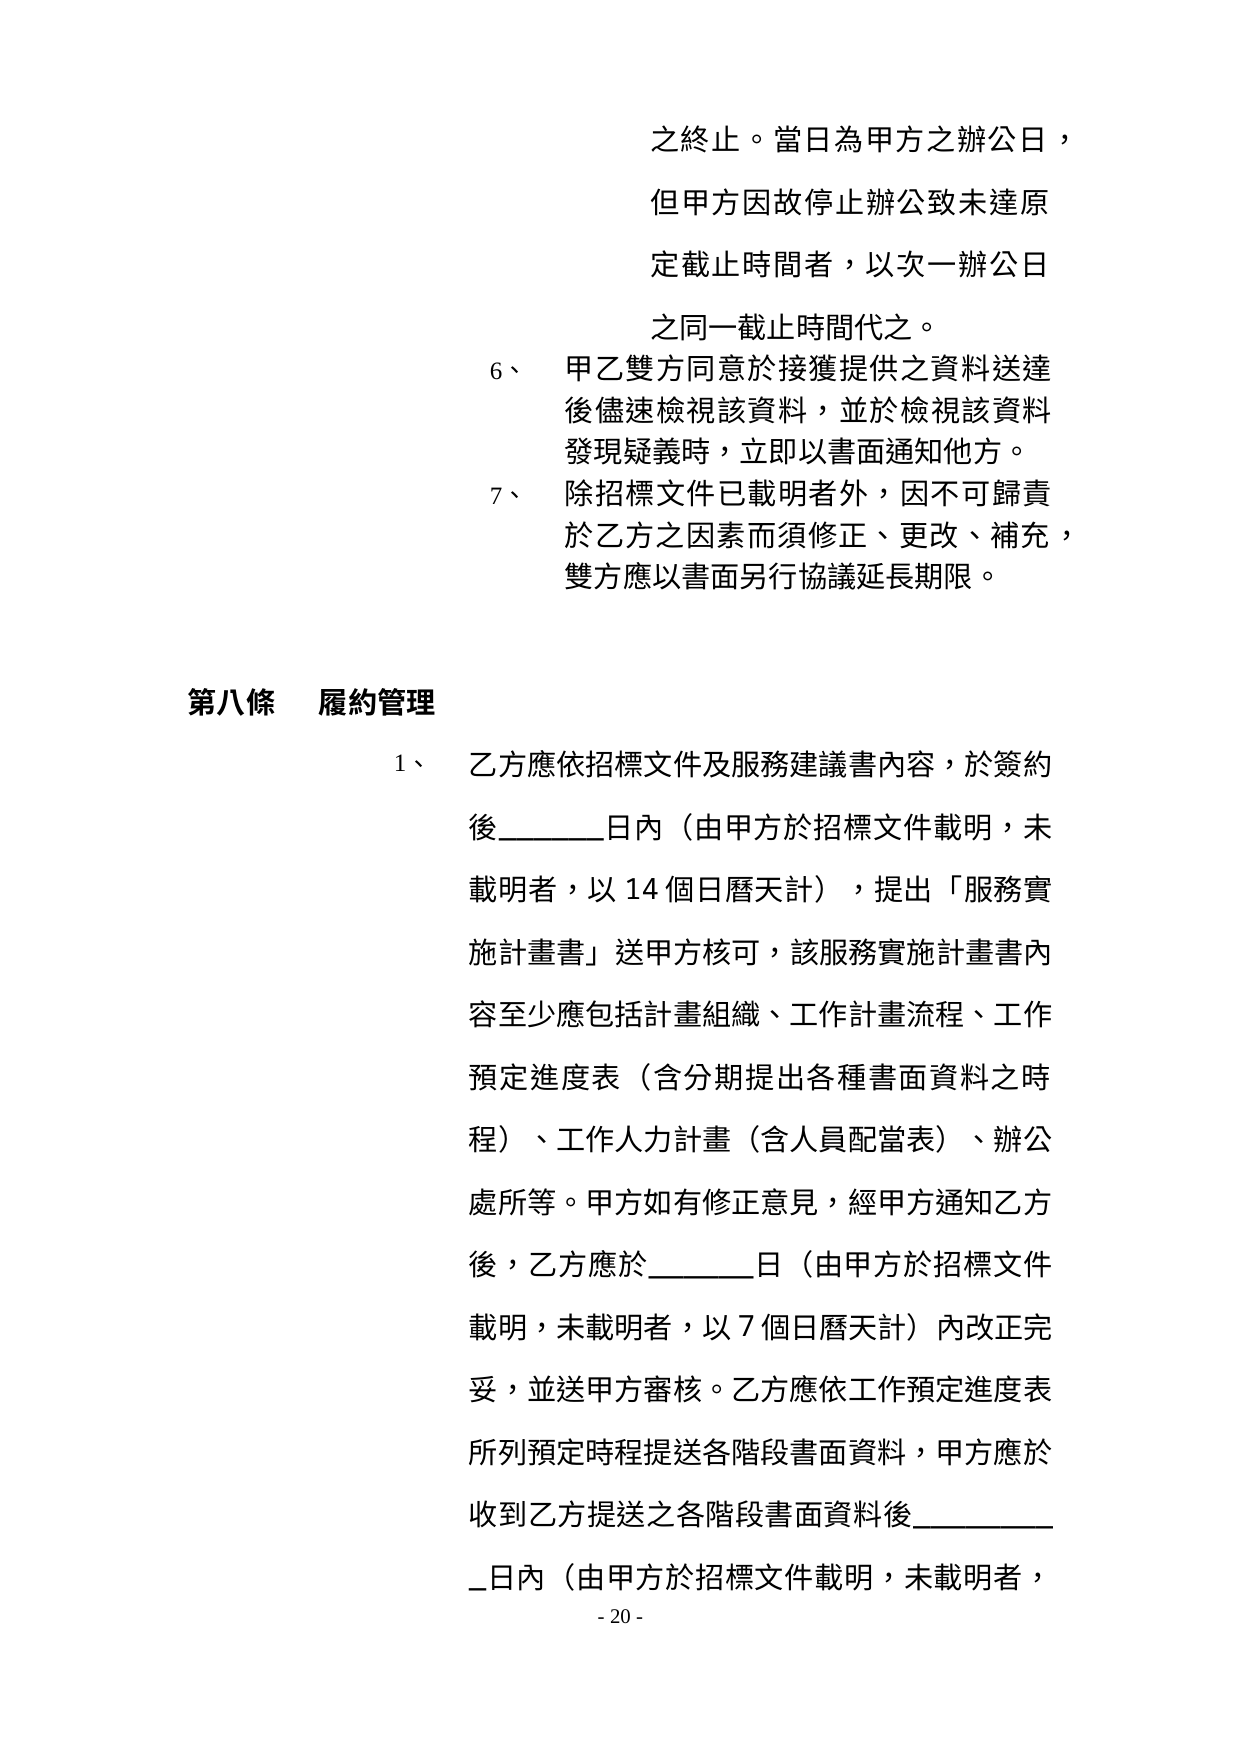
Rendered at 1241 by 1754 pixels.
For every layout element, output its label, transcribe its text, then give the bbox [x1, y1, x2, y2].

list 履約標的須於一定期間內送達甲方之場所者，履約期間之末日，以甲方當日下班時間為期間末日之終止。當日為甲方之辦公日，但甲方因故停止辦公致未達原定截止時間者，以次一辦公日之同一截止時間代之。 [481, 96, 1050, 346]
list 甲乙雙方同意於接獲提供之資料送達後儘速檢視該資料，並於檢視該資料發現疑義時，立即以書面通知他方。 [489, 346, 1053, 471]
list 乙方應依招標文件及服務建議書內容，於簽約後______日內（由甲方於招標文件載明，未載明者，以14個日曆天計），提出「服務實施計畫書」送甲方核可，該服務實施計畫書內容至少應包括計畫組織、工作計畫流程、工作預定進度表（含分期提出各種書面資料之時程）、工作人力計畫（含人員配當表）、辦公處所等。甲方如有修正意見，經甲方通知乙方後，乙方應於______日（由甲方於招標文件載明，未載明者，以7個日曆天計）內改正完妥，並送甲方審核。乙方應依工作預定進度表所列預定時程提送各階段書面資料，甲方應於收到乙方提送之各階段書面資料後_________日內（由甲方於招標文件載明，未載明者， [394, 721, 1053, 1596]
text 第八條 履約管理 [187, 659, 1053, 721]
list 除招標文件已載明者外，因不可歸責於乙方之因素而須修正、更改、補充，雙方應以書面另行協議延長期限。 [489, 471, 1053, 596]
